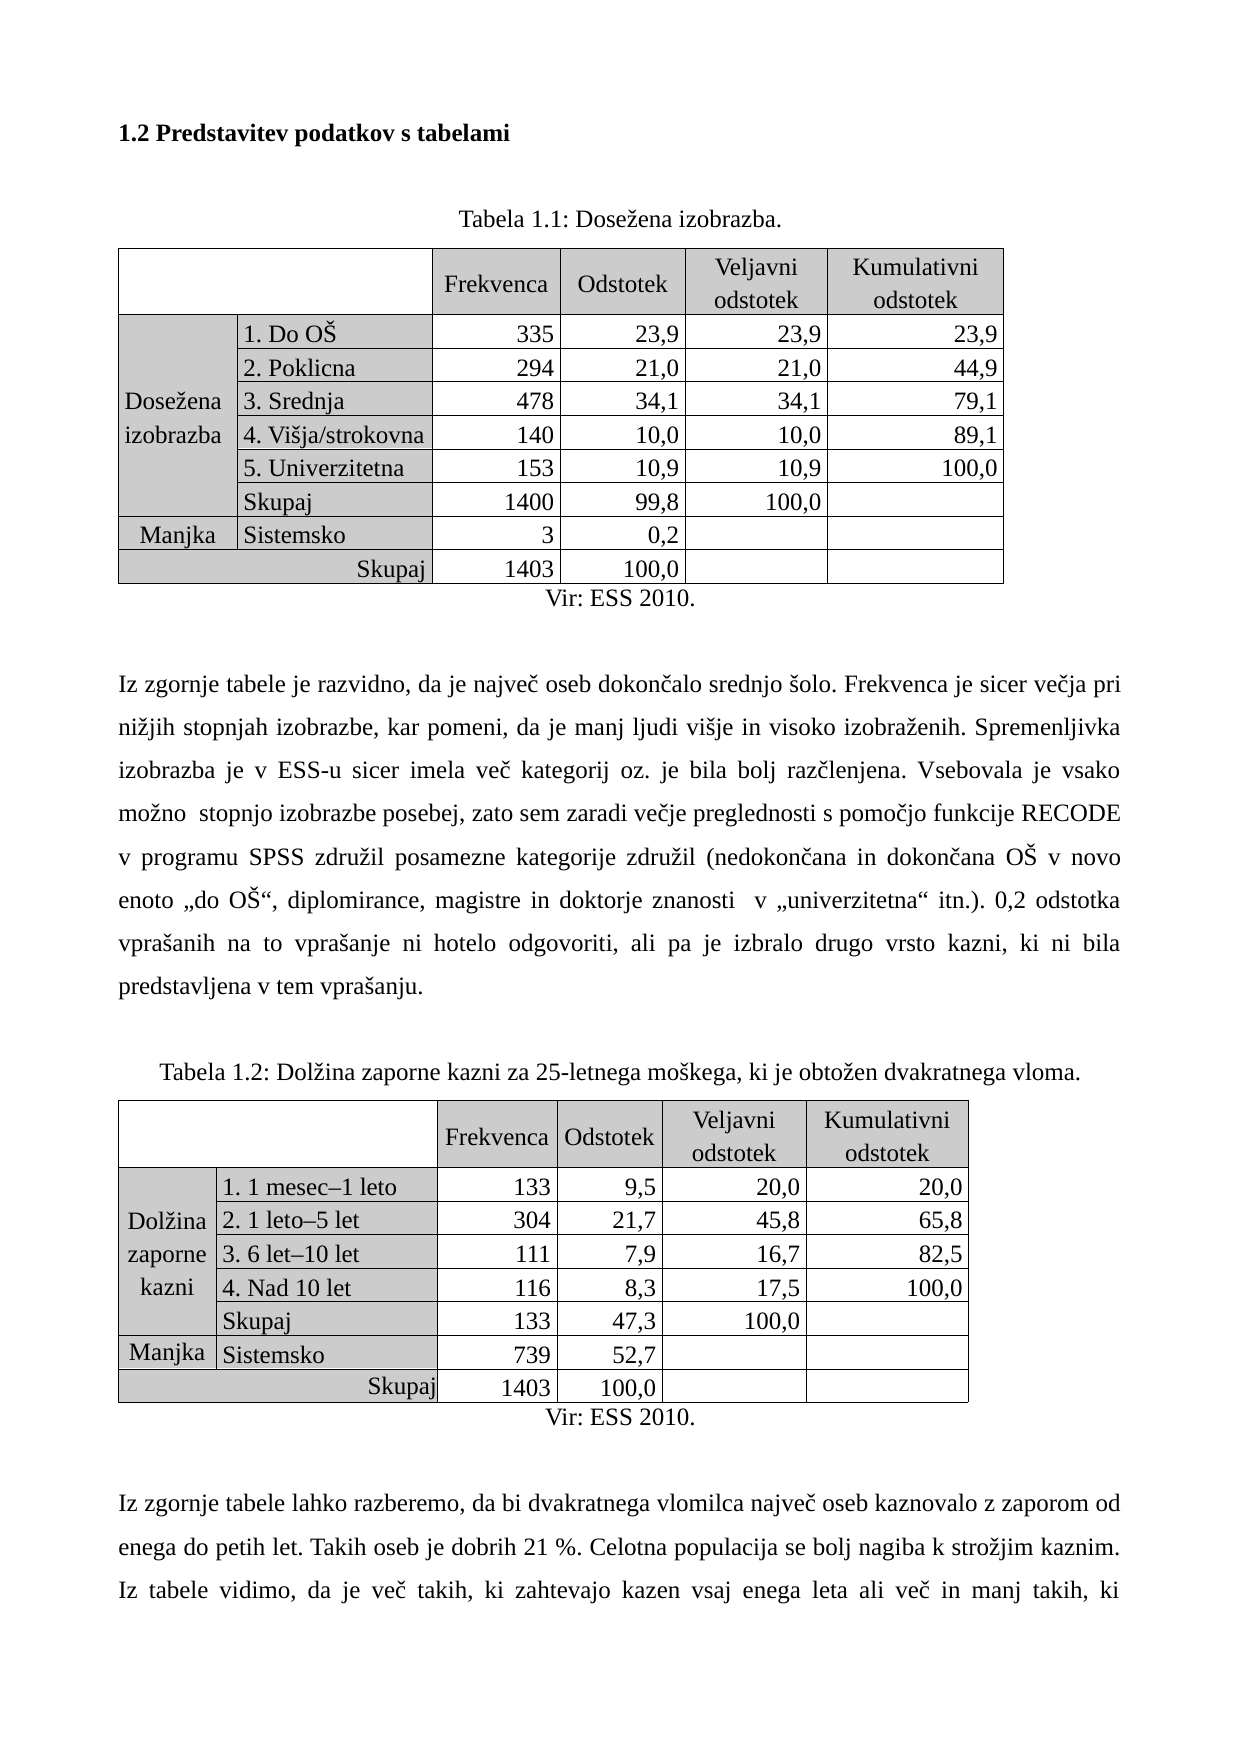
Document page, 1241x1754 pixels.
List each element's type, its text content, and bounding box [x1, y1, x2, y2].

table_cell Sistemsko [238, 517, 432, 549]
table_cell 100,0 [828, 450, 1003, 482]
table_cell [686, 517, 827, 549]
table_cell 100,0 [558, 1370, 662, 1402]
table_cell 1400 [433, 483, 560, 516]
table_cell 0,2 [561, 517, 685, 549]
table_cell 47,3 [558, 1302, 662, 1335]
table_cell 100,0 [663, 1302, 806, 1335]
table_cell 100,0 [807, 1269, 968, 1301]
table_header [119, 1101, 437, 1167]
table_cell 133 [438, 1302, 557, 1335]
table_cell 16,7 [663, 1235, 806, 1268]
table_cell 1403 [438, 1370, 557, 1402]
table_header Veljavni odstotek [686, 249, 827, 314]
table_cell Skupaj [238, 483, 432, 516]
table_cell 10,0 [686, 416, 827, 448]
table_cell 34,1 [561, 382, 685, 415]
table_cell 140 [433, 416, 560, 448]
table_cell 89,1 [828, 416, 1003, 448]
table_cell Sistemsko [217, 1336, 437, 1368]
table_cell [686, 550, 827, 583]
table_cell 52,7 [558, 1336, 662, 1368]
table_cell 100,0 [561, 550, 685, 583]
table_cell 1. Do OŠ [238, 315, 432, 348]
table_cell 65,8 [807, 1202, 968, 1234]
table_header Veljavni odstotek [663, 1101, 806, 1167]
table_cell 44,9 [828, 349, 1003, 381]
table_cell 153 [433, 450, 560, 482]
table_cell 4. Nad 10 let [217, 1269, 437, 1301]
table_cell [807, 1370, 968, 1402]
table_cell 99,8 [561, 483, 685, 516]
table_cell 1403 [433, 550, 560, 583]
table_cell 8,3 [558, 1269, 662, 1301]
table_cell 1. 1 mesec–1 leto [217, 1168, 437, 1201]
table_cell 5. Univerzitetna [238, 450, 432, 482]
table_header Frekvenca [438, 1101, 557, 1167]
table_cell 23,9 [561, 315, 685, 348]
table_cell 478 [433, 382, 560, 415]
table_cell 2. 1 leto–5 let [217, 1202, 437, 1234]
table_cell 4. Višja/strokovna [238, 416, 432, 448]
table_cell 23,9 [686, 315, 827, 348]
table_cell 3. 6 let–10 let [217, 1235, 437, 1268]
text Vir: ESS 2010. [118, 583, 1122, 612]
table_header Kumulativni odstotek [807, 1101, 968, 1167]
table_cell 304 [438, 1202, 557, 1234]
table_cell 20,0 [807, 1168, 968, 1201]
table_cell Manjka [119, 1336, 216, 1368]
table_cell 79,1 [828, 382, 1003, 415]
table_cell Manjka [119, 517, 237, 549]
table_cell 133 [438, 1168, 557, 1201]
table_cell 294 [433, 349, 560, 381]
table_cell 10,9 [686, 450, 827, 482]
table_cell [807, 1336, 968, 1368]
table_cell 111 [438, 1235, 557, 1268]
table_cell [828, 517, 1003, 549]
table_cell [663, 1336, 806, 1368]
text Iz zgornje tabele je razvidno, da je največ oseb dokončalo srednjo šolo. Frekvenca je sicer večja pri nižjih stopnjah izobrazbe, kar pomeni, da je manj ljudi višje in visoko izobraženih. Spremenljivka izobrazba je v ESS-u sicer imela več kategorij oz. je bila bolj razčlenjena. Vsebovala je vsako možno stopnjo izobrazbe posebej, zato sem zaradi večje preglednosti s pomočjo funkcije RECODE v programu SPSS združil posamezne kategorije združil (nedokončana in dokončana OŠ v novo enoto „do OŠ“, diplomirance, magistre in doktorje znanosti v „univerzitetna“ itn.). 0,2 odstotka vprašanih na to vprašanje ni hotelo odgovoriti, ali pa je izbralo drugo vrsto kazni, ki ni bila predstavljena v tem vprašanju. [118, 669, 1122, 1000]
table_cell 3. Srednja [238, 382, 432, 415]
table_cell 3 [433, 517, 560, 549]
table_cell 2. Poklicna [238, 349, 432, 381]
table_header Frekvenca [433, 249, 560, 314]
table_cell Skupaj [119, 1370, 437, 1402]
table_cell Skupaj [119, 550, 432, 583]
table_cell Dolžina zaporne kazni [119, 1168, 216, 1335]
table_cell [663, 1370, 806, 1402]
text Vir: ESS 2010. [118, 1402, 1122, 1431]
table_cell 10,9 [561, 450, 685, 482]
table_cell 100,0 [686, 483, 827, 516]
table_cell 21,0 [686, 349, 827, 381]
table_header [119, 249, 432, 314]
table_cell 335 [433, 315, 560, 348]
table_cell 45,8 [663, 1202, 806, 1234]
table_cell 17,5 [663, 1269, 806, 1301]
table_cell [828, 550, 1003, 583]
table_cell Dosežena izobrazba [119, 315, 237, 516]
text Tabela 1.1: Dosežena izobrazba. [118, 204, 1122, 233]
table_cell 21,0 [561, 349, 685, 381]
table_cell Skupaj [217, 1302, 437, 1335]
table_cell 7,9 [558, 1235, 662, 1268]
table_cell [807, 1302, 968, 1335]
table_cell 9,5 [558, 1168, 662, 1201]
table_cell 82,5 [807, 1235, 968, 1268]
table_cell 23,9 [828, 315, 1003, 348]
table_cell [828, 483, 1003, 516]
table_cell 10,0 [561, 416, 685, 448]
table_header Odstotek [561, 249, 685, 314]
table_cell 116 [438, 1269, 557, 1301]
text Tabela 1.2: Dolžina zaporne kazni za 25-letnega moškega, ki je obtožen dvakratnega vloma. [118, 1057, 1122, 1086]
table_cell 739 [438, 1336, 557, 1368]
table_header Odstotek [558, 1101, 662, 1167]
table_header Kumulativni odstotek [828, 249, 1003, 314]
table_cell 21,7 [558, 1202, 662, 1234]
table_cell 34,1 [686, 382, 827, 415]
text 1.2 Predstavitev podatkov s tabelami [118, 118, 1122, 147]
table_cell 20,0 [663, 1168, 806, 1201]
text Iz zgornje tabele lahko razberemo, da bi dvakratnega vlomilca največ oseb kaznovalo z zaporom od enega do petih let. Takih oseb je dobrih 21 %. Celotna populacija se bolj nagiba k strožjim kaznim. Iz tabele vidimo, da je več takih, ki zahtevajo kazen vsaj enega leta ali več in manj takih, ki [118, 1488, 1122, 1603]
